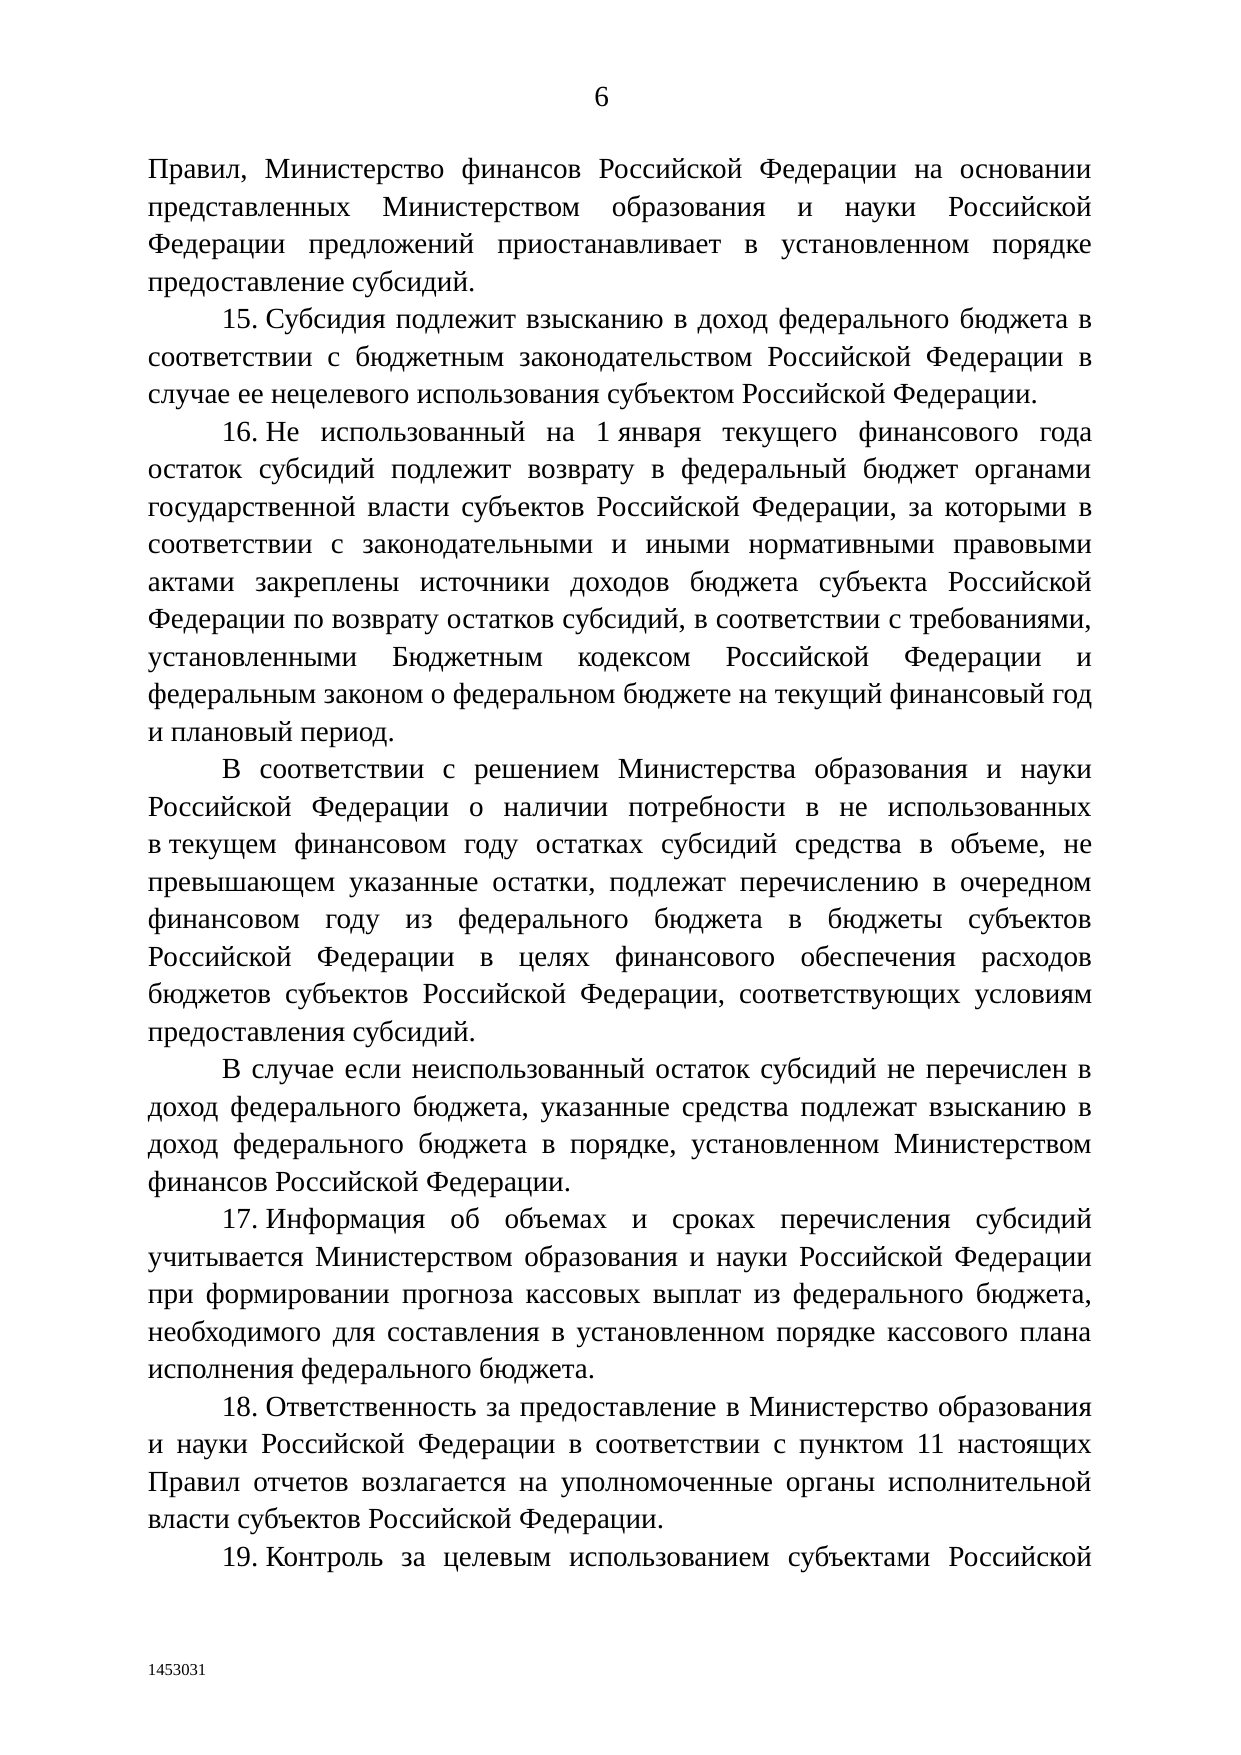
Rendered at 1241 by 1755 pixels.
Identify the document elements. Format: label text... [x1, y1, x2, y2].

text 16. Не использованный на 1 января текущего финансового года остаток субсидий подлежит возврату в федеральный бюджет органами государственной власти субъектов Российской Федерации, за которыми в соответствии с законодательными и иными нормативными правовыми актами закреплены источники доходов бюджета субъекта Российской Федерации по возврату остатков субсидий, в соответствии с требованиями, установленными Бюджетным кодексом Российской Федерации и федеральным законом о федеральном бюджете на текущий финансовый год и плановый период. [148, 410, 1093, 748]
text В соответствии с решением Министерства образования и науки Российской Федерации о наличии потребности в не использованных в текущем финансовом году остатках субсидий средства в объеме, не превышающем указанные остатки, подлежат перечислению в очередном финансовом году из федерального бюджета в бюджеты субъектов Российской Федерации в целях финансового обеспечения расходов бюджетов субъектов Российской Федерации, соответствующих условиям предоставления субсидий. [148, 748, 1093, 1048]
text 18. Ответственность за предоставление в Министерство образования и науки Российской Федерации в соответствии с пунктом 11 настоящих Правил отчетов возлагается на уполномоченные органы исполнительной власти субъектов Российской Федерации. [148, 1385, 1093, 1535]
text 15. Субсидия подлежит взысканию в доход федерального бюджета в соответствии с бюджетным законодательством Российской Федерации в случае ее нецелевого использования субъектом Российской Федерации. [148, 298, 1093, 410]
text 17. Информация об объемах и сроках перечисления субсидий учитывается Министерством образования и науки Российской Федерации при формировании прогноза кассовых выплат из федерального бюджета, необходимого для составления в установленном порядке кассового плана исполнения федерального бюджета. [148, 1198, 1093, 1385]
text Правил, Министерство финансов Российской Федерации на основании представленных Министерством образования и науки Российской Федерации предложений приостанавливает в установленном порядке предоставление субсидий. [148, 148, 1093, 298]
text 19. Контроль за целевым использованием субъектами Российской [148, 1535, 1093, 1573]
text В случае если неиспользованный остаток субсидий не перечислен в доход федерального бюджета, указанные средства подлежат взысканию в доход федерального бюджета в порядке, установленном Министерством финансов Российской Федерации. [148, 1048, 1093, 1198]
